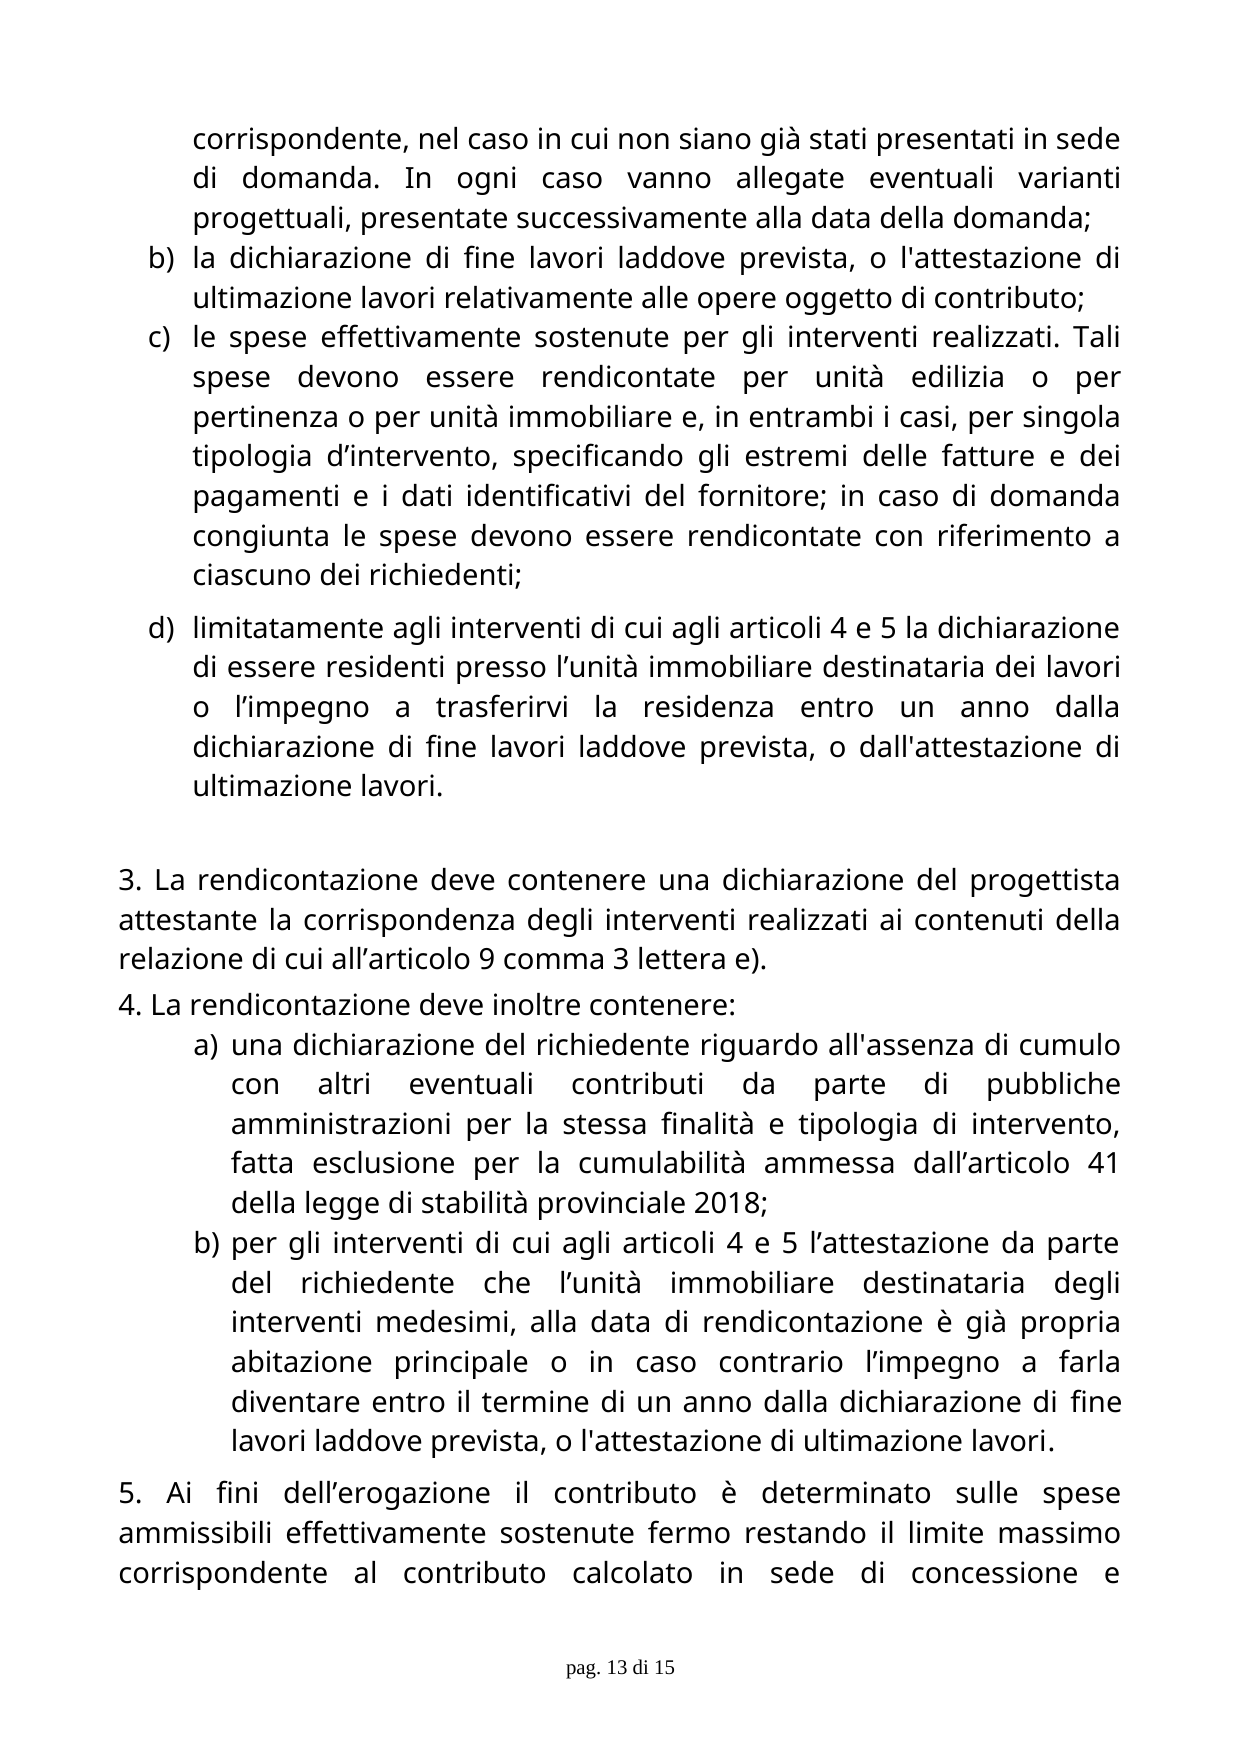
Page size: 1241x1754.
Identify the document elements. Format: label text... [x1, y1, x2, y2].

text 4. La rendicontazione deve inoltre contenere: [118, 984, 1122, 1024]
text 3. La rendicontazione deve contenere una dichiarazione del progettista attestante la corrispondenza degli interventi realizzati ai contenuti della relazione di cui all’articolo 9 comma 3 lettera e). [118, 859, 1122, 978]
list per gli interventi di cui agli articoli 4 e 5 l’attestazione da parte del richiedente che l’unità immobiliare destinataria degli interventi medesimi, alla data di rendicontazione è già propria abitazione principale o in caso contrario l’impegno a farla diventare entro il termine di un anno dalla dichiarazione di fine lavori laddove prevista, o l'attestazione di ultimazione lavori. [193, 1222, 1122, 1460]
text 5. Ai fini dell’erogazione il contributo è determinato sulle spese ammissibili effettivamente sostenute fermo restando il limite massimo corrispondente al contributo calcolato in sede di concessione e [118, 1473, 1122, 1592]
text d) limitatamente agli interventi di cui agli articoli 4 e 5 la dichiarazione di essere residenti presso l’unità immobiliare destinataria dei lavori o l’impegno a trasferirvi la residenza entro un anno dalla dichiarazione di fine lavori laddove prevista, o dall'attestazione di ultimazione lavori. [148, 607, 1122, 805]
list una dichiarazione del richiedente riguardo all'assenza di cumulo con altri eventuali contributi da parte di pubbliche amministrazioni per la stessa finalità e tipologia di intervento, fatta esclusione per la cumulabilità ammessa dall’articolo 41 della legge di stabilità provinciale 2018; [193, 1024, 1122, 1222]
text corrispondente, nel caso in cui non siano già stati presentati in sede di domanda. In ogni caso vanno allegate eventuali varianti progettuali, presentate successivamente alla data della domanda; [148, 118, 1122, 237]
text c) le spese effettivamente sostenute per gli interventi realizzati. Tali spese devono essere rendicontate per unità edilizia o per pertinenza o per unità immobiliare e, in entrambi i casi, per singola tipologia d’intervento, specificando gli estremi delle fatture e dei pagamenti e i dati identificativi del fornitore; in caso di domanda congiunta le spese devono essere rendicontate con riferimento a ciascuno dei richiedenti; [148, 317, 1122, 594]
text b) la dichiarazione di fine lavori laddove prevista, o l'attestazione di ultimazione lavori relativamente alle opere oggetto di contributo; [148, 237, 1122, 317]
